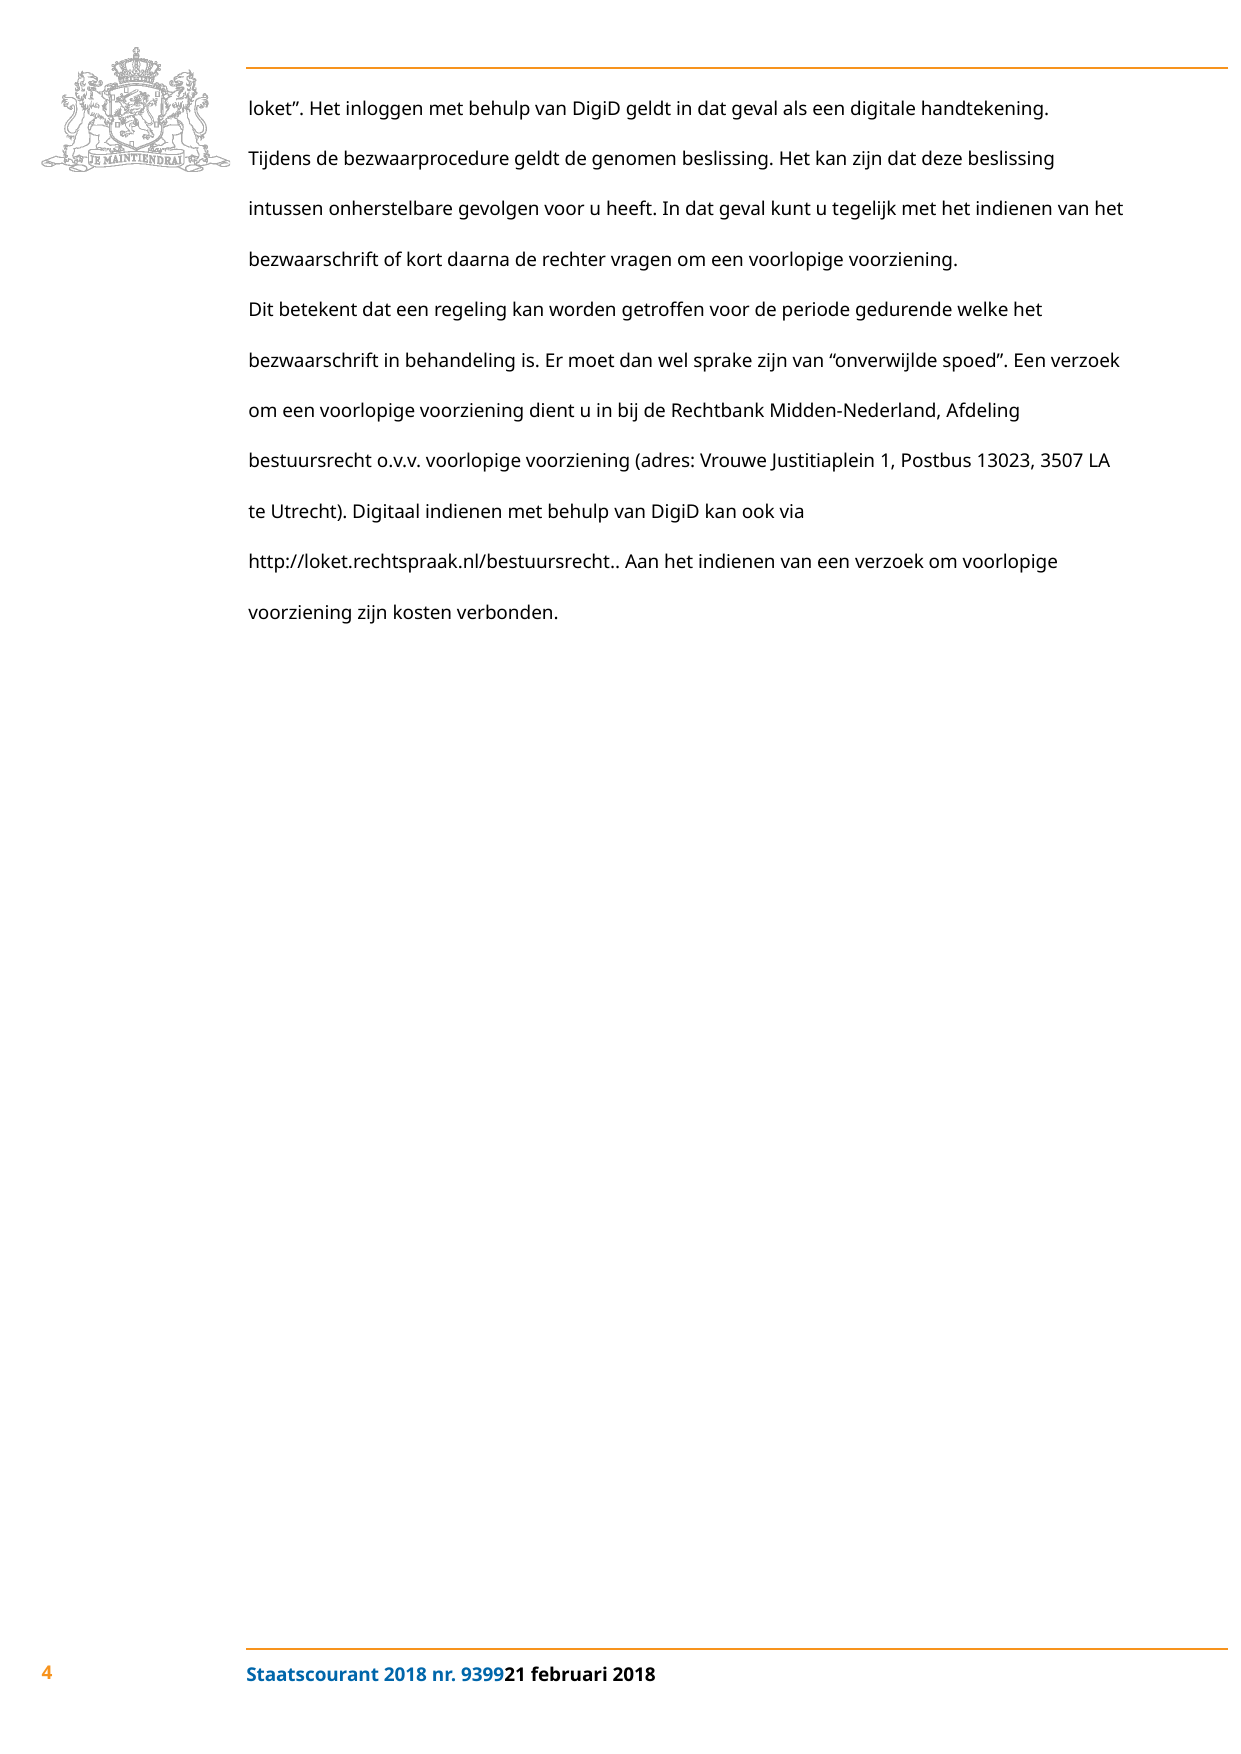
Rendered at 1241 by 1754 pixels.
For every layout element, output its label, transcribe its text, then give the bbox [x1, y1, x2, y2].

text Tijdens de bezwaarprocedure geldt de genomen beslissing. Het kan zijn dat deze beslissing [248, 145, 1152, 171]
text Dit betekent dat een regeling kan worden getroffen voor de periode gedurende welke het [248, 296, 1152, 322]
text voorziening zijn kosten verbonden. [248, 599, 1152, 625]
text intussen onherstelbare gevolgen voor u heeft. In dat geval kunt u tegelijk met het indienen van het [248, 196, 1152, 221]
text loket”. Het inloggen met behulp van DigiD geldt in dat geval als een digitale handtekening. [248, 95, 1152, 121]
text http://loket.rechtspraak.nl/bestuursrecht.. Aan het indienen van een verzoek om voorlopige [248, 548, 1152, 574]
text om een voorlopige voorziening dient u in bij de Rechtbank Midden-Nederland, Afdeling [248, 397, 1152, 423]
picture [41, 47, 231, 172]
text te Utrecht). Digitaal indienen met behulp van DigiD kan ook via [248, 498, 1152, 524]
text bestuursrecht o.v.v. voorlopige voorziening (adres: Vrouwe Justitiaplein 1, Postbus 13023, 3507 LA [248, 448, 1152, 473]
text bezwaarschrift in behandeling is. Er moet dan wel sprake zijn van “onverwijlde spoed”. Een verzoek [248, 347, 1152, 373]
text bezwaarschrift of kort daarna de rechter vragen om een voorlopige voorziening. [248, 246, 1152, 272]
